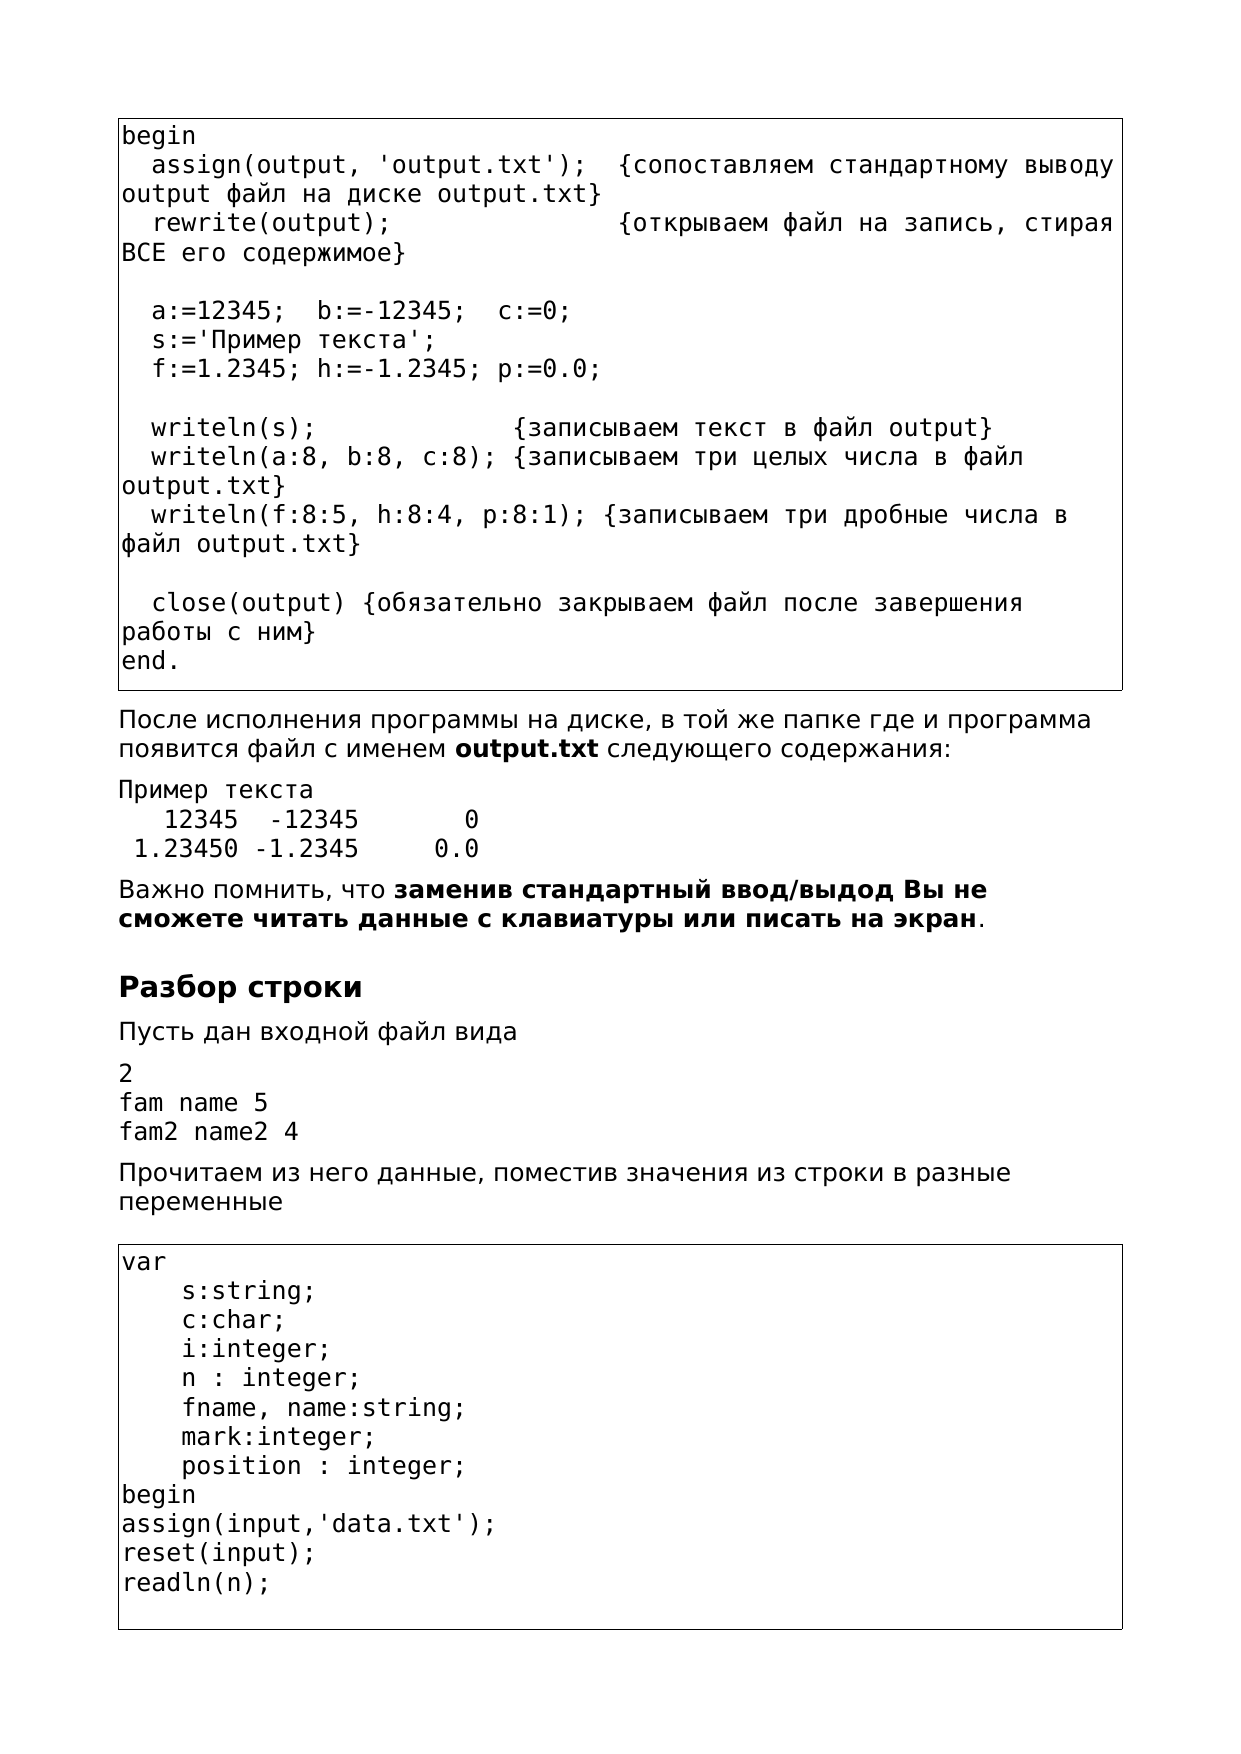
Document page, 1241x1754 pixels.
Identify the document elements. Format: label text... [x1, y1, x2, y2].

text Пусть дан входной файл вида [118, 1017, 1122, 1046]
text 2 fam name 5 fam2 name2 4 [118, 1059, 1122, 1146]
text Прочитаем из него данные, поместив значения из строки в разные переменные [118, 1158, 1122, 1217]
table_header begin assign(output, 'output.txt'); {сопоставляем стандартному выводу output файл на диске output.txt} rewrite(output); {открываем файл на запись, стирая ВСЕ его содержимое} a:=12345; b:=-12345; c:=0; s:='Пример текста'; f:=1.2345; h:=-1.2345; p:=0.0; writeln(s); {записываем текст в файл output} writeln(a:8, b:8, c:8); {записываем три целых числа в файл output.txt} writeln(f:8:5, h:8:4, p:8:1); {записываем три дробные числа в файл output.txt} close(output) {обязательно закрываем файл после завершения работы с ним} end. [119, 119, 1122, 690]
table_header var s:string; c:char; i:integer; n : integer; fname, name:string; mark:integer; position : integer; begin assign(input,'data.txt'); reset(input); readln(n); [119, 1245, 1122, 1629]
text Важно помнить, что заменив стандартный ввод/выдод Вы не сможете читать данные с клавиатуры или писать на экран. [118, 875, 1122, 933]
text После исполнения программы на диске, в той же папке где и программа появится файл с именем output.txt следующего содержания: [118, 705, 1122, 763]
subtitle Разбор строки [118, 971, 1122, 1005]
text Пример текста 12345 -12345 0 1.23450 -1.2345 0.0 [118, 776, 1122, 863]
